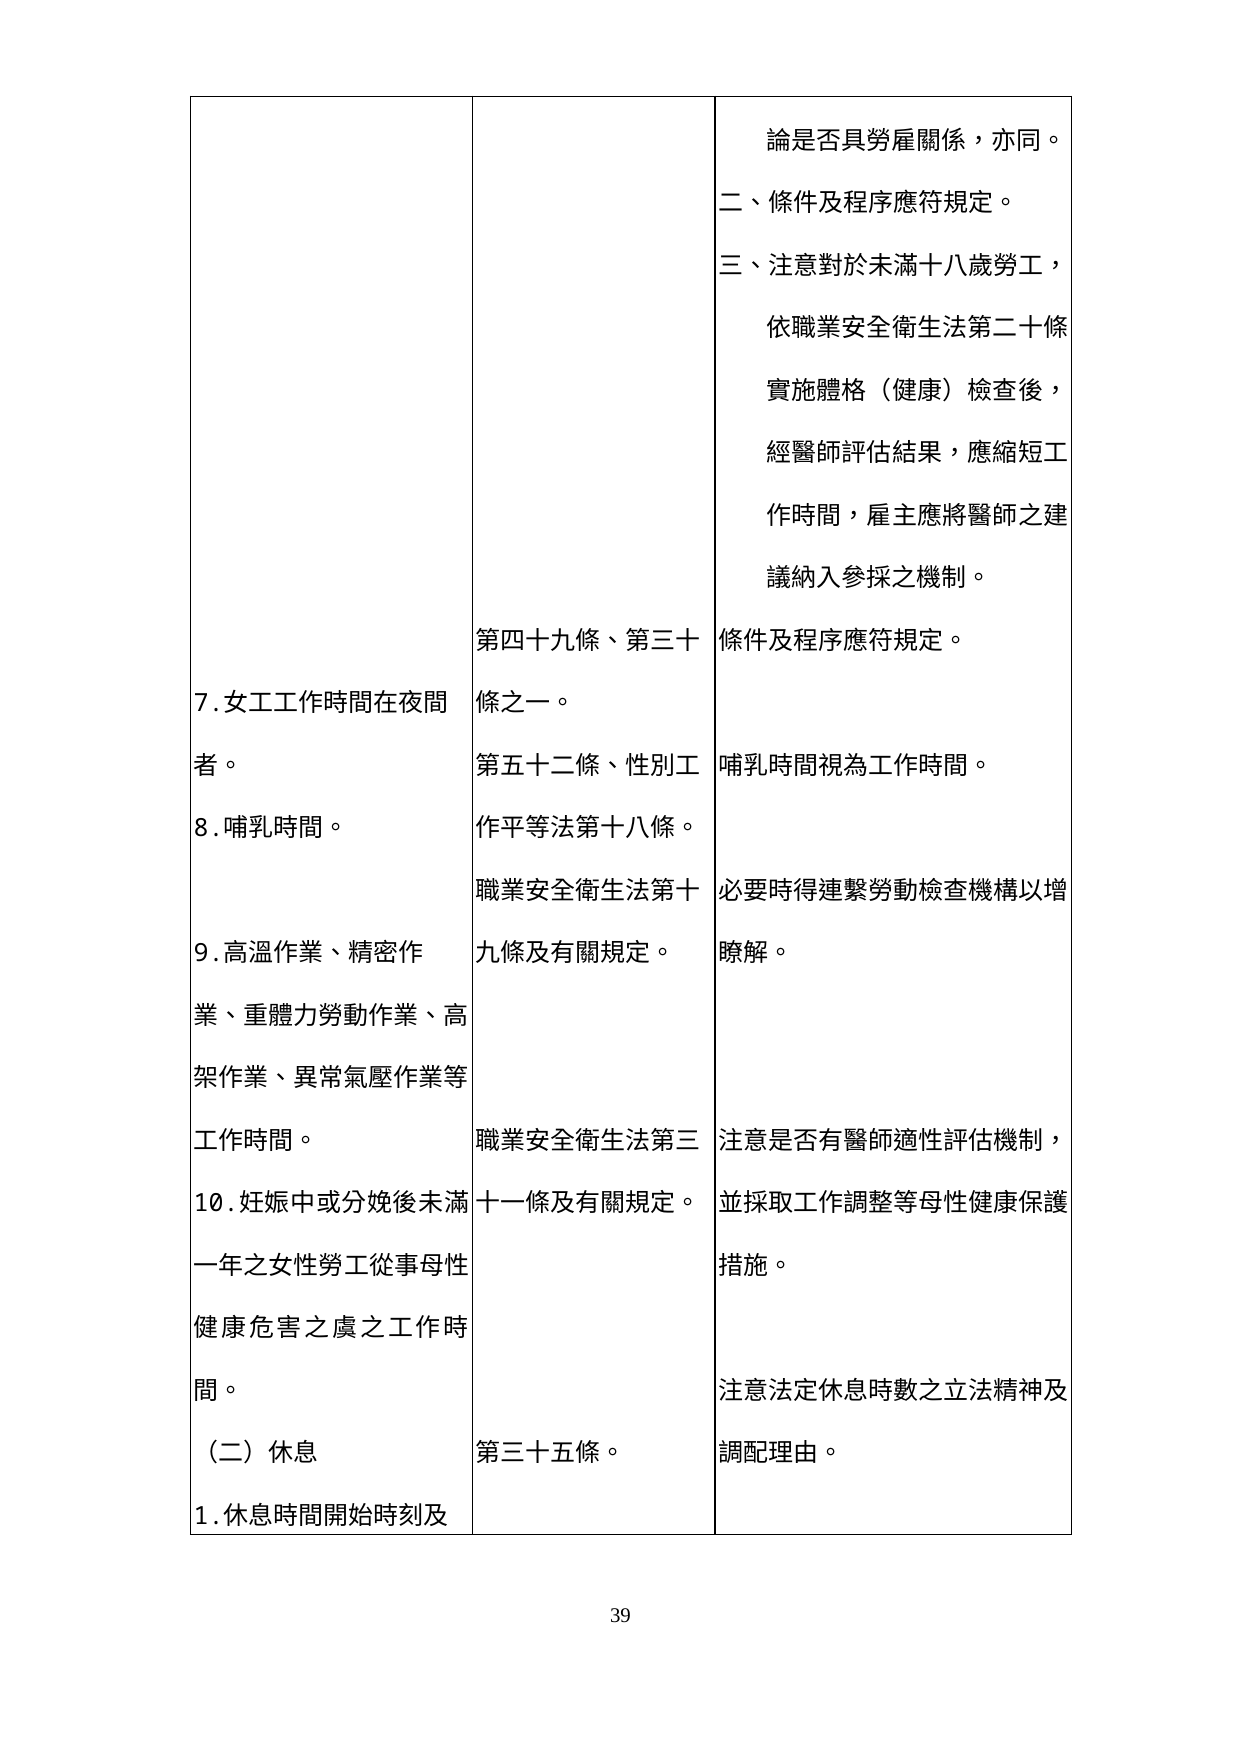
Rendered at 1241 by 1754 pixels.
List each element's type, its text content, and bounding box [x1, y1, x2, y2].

table_cell 論是否具勞雇關係，亦同。 二、條件及程序應符規定。 三、注意對於未滿十八歲勞工，依職業安全衛生法第二十條實施體格（健康）檢查後，經醫師評估結果，應縮短工作時間，雇主應將醫師之建議納入參採之機制。 條件及程序應符規定。 哺乳時間視為工作時間。 必要時得連繫勞動檢查機構以增瞭解。 注意是否有醫師適性評估機制，並採取工作調整等母性健康保護措施。 注意法定休息時數之立法精神及調配理由。 [716, 97, 1071, 1534]
table_cell 第四十九條、第三十條之一。 第五十二條、性別工作平等法第十八條。 職業安全衛生法第十九條及有關規定。 職業安全衛生法第三十一條及有關規定。 第三十五條。 [473, 97, 714, 1534]
table_cell 7.女工工作時間在夜間者。 8.哺乳時間。 9.高溫作業、精密作業、重體力勞動作業、高架作業、異常氣壓作業等工作時間。 10.妊娠中或分娩後未滿一年之女性勞工從事母性健康危害之虞之工作時間。 （二）休息 1.休息時間開始時刻及 [191, 97, 472, 1534]
